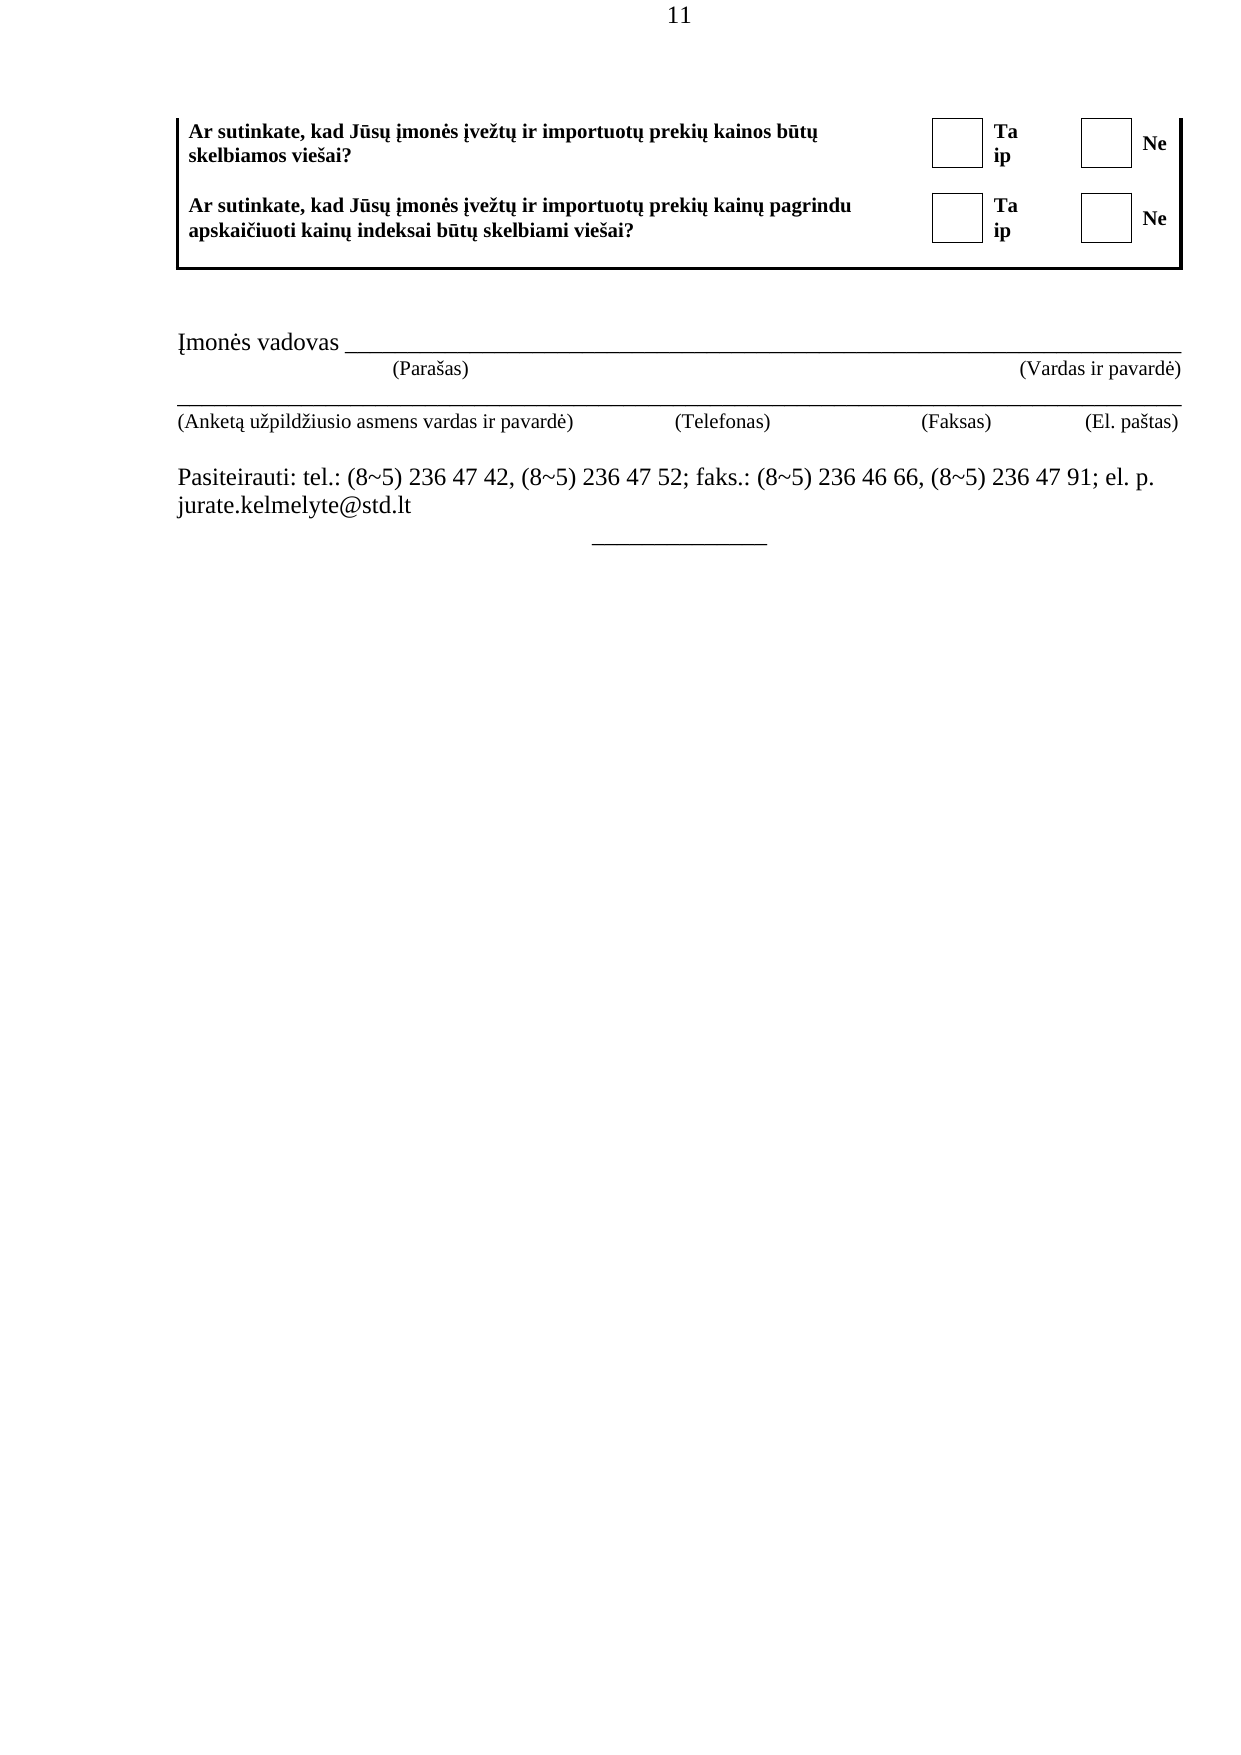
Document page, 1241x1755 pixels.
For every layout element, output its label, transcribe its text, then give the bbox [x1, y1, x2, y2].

table_cell [1032, 167, 1082, 192]
table_cell [1032, 242, 1082, 267]
table_cell [982, 167, 1032, 192]
table_cell [933, 119, 982, 167]
table_cell Ar sutinkate, kad Jūsų įmonės įvežtų ir importuotų prekių kainos būtų skelbiamos viešai? [179, 118, 932, 167]
table_cell [933, 194, 982, 242]
table_cell [933, 168, 982, 192]
table_cell [1082, 119, 1131, 167]
table_cell [179, 167, 933, 192]
table_cell [982, 242, 1032, 267]
table_cell [179, 242, 933, 267]
table_cell [1131, 242, 1179, 267]
table_cell [1082, 194, 1131, 242]
table_cell Taip [983, 118, 1032, 167]
text Pasiteirauti: tel.: (8~5) 236 47 42, (8~5) 236 47 52; faks.: (8~5) 236 46 66, (8~5) 236 47 91; el. p. jurate.kelmelyte@std.lt [177, 462, 1181, 519]
table_cell [1082, 168, 1131, 192]
table_cell [1032, 118, 1081, 167]
text (Anketą užpildžiusio asmens vardas ir pavardė) (Telefonas) (Faksas) (El. paštas) [177, 409, 1181, 433]
table_cell [933, 243, 982, 267]
table_cell [1032, 193, 1081, 242]
table_cell Ne [1132, 118, 1179, 167]
table_cell Taip [983, 193, 1032, 242]
table_cell [1082, 243, 1131, 267]
table_cell Ne [1132, 193, 1179, 242]
text (Parašas) (Vardas ir pavardė) [257, 356, 1181, 380]
text Įmonės vadovas [177, 327, 1181, 356]
text ______________ [177, 519, 1181, 548]
table_cell Ar sutinkate, kad Jūsų įmonės įvežtų ir importuotų prekių kainų pagrindu apskaičiuoti kainų indeksai būtų skelbiami viešai? [179, 193, 932, 242]
table_cell [1131, 167, 1179, 192]
